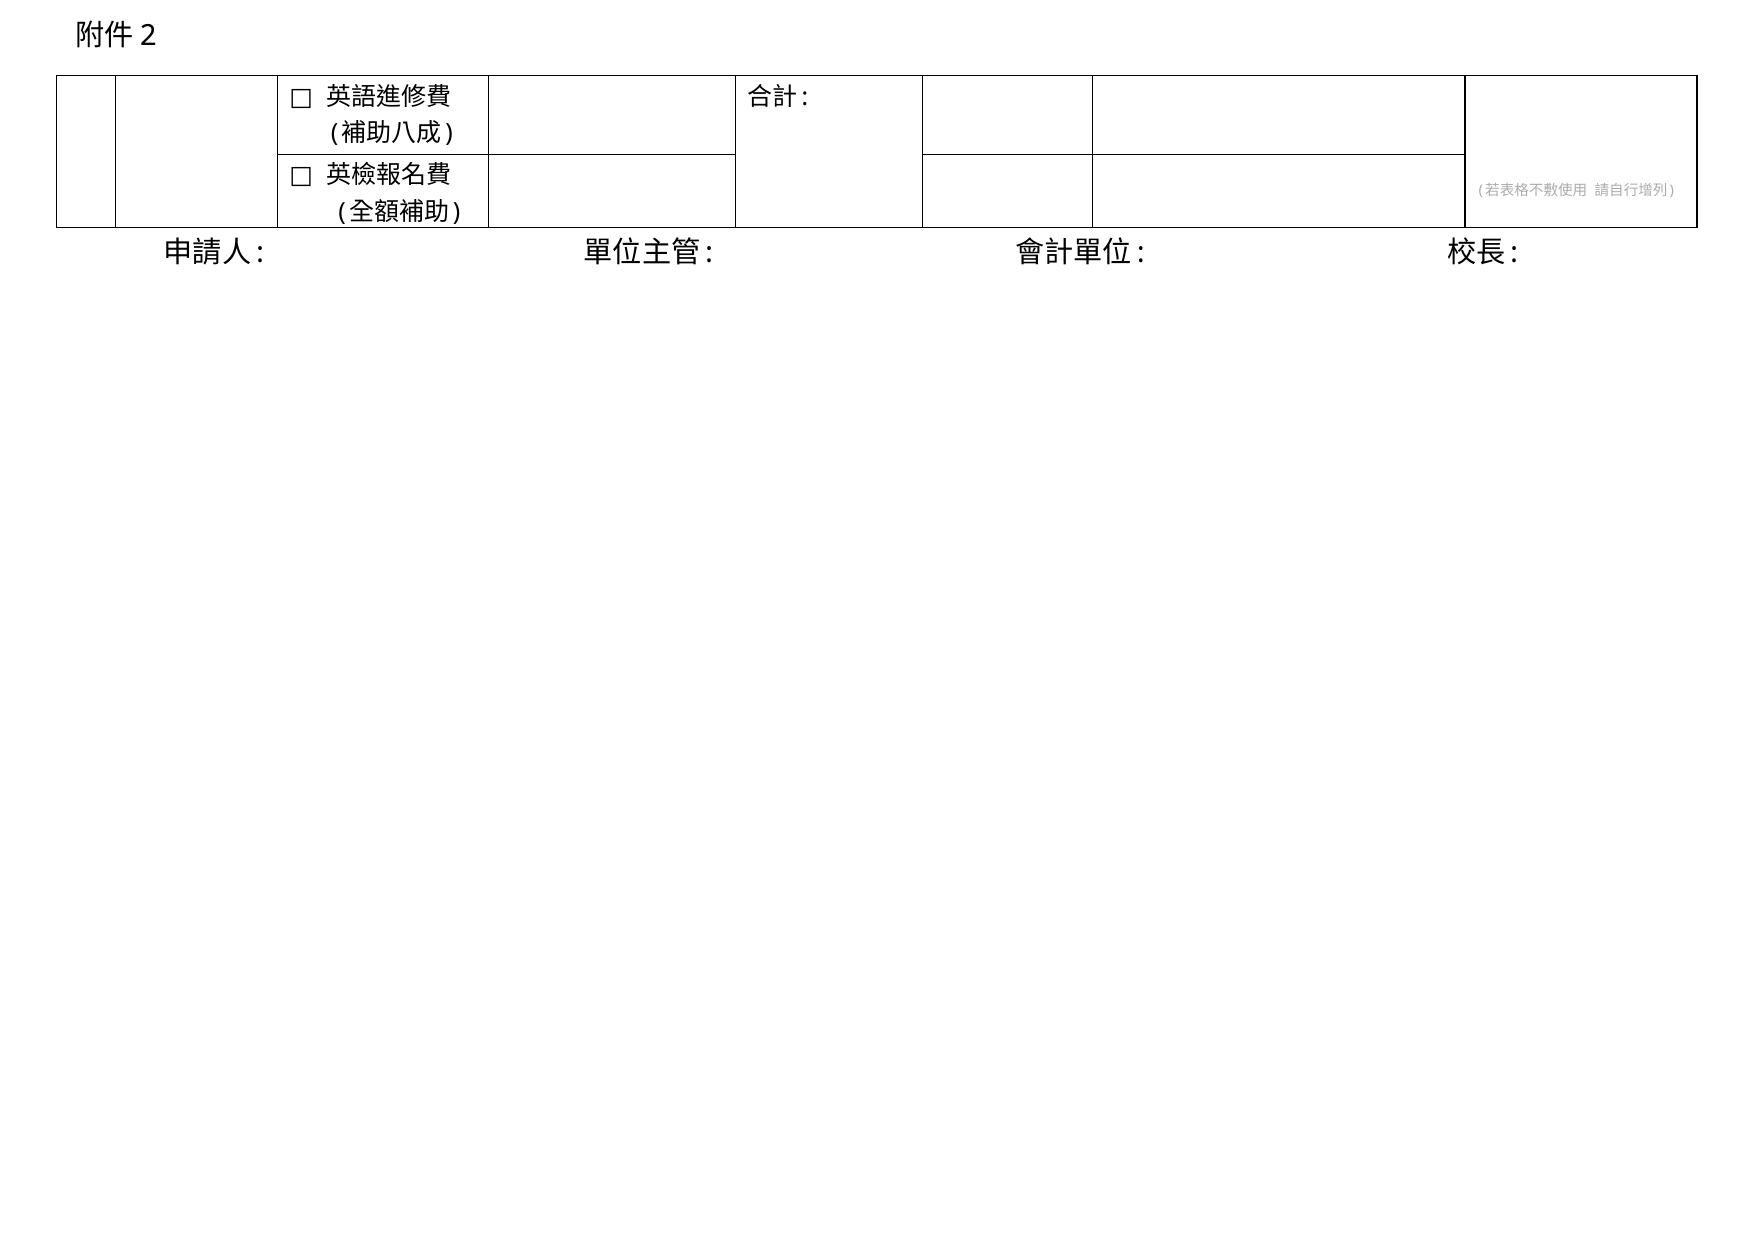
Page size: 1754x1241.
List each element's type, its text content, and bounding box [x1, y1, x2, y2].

table_cell [923, 155, 1092, 227]
table_cell [923, 76, 1092, 154]
table_cell (若表格不敷使用 請自行增列) [1466, 76, 1696, 227]
table_cell [1093, 76, 1464, 154]
table_cell [116, 76, 277, 227]
text 申請人: 單位主管: 會計單位: 校長: [163, 228, 1679, 271]
table_cell [1093, 155, 1464, 227]
table_cell 英檢報名費 (全額補助) [278, 155, 488, 227]
table_cell [489, 76, 735, 154]
table_cell [57, 76, 115, 227]
table_cell 合計: [736, 76, 922, 227]
table_cell 英語進修費 (補助八成) [278, 76, 488, 154]
table_cell [489, 155, 735, 227]
